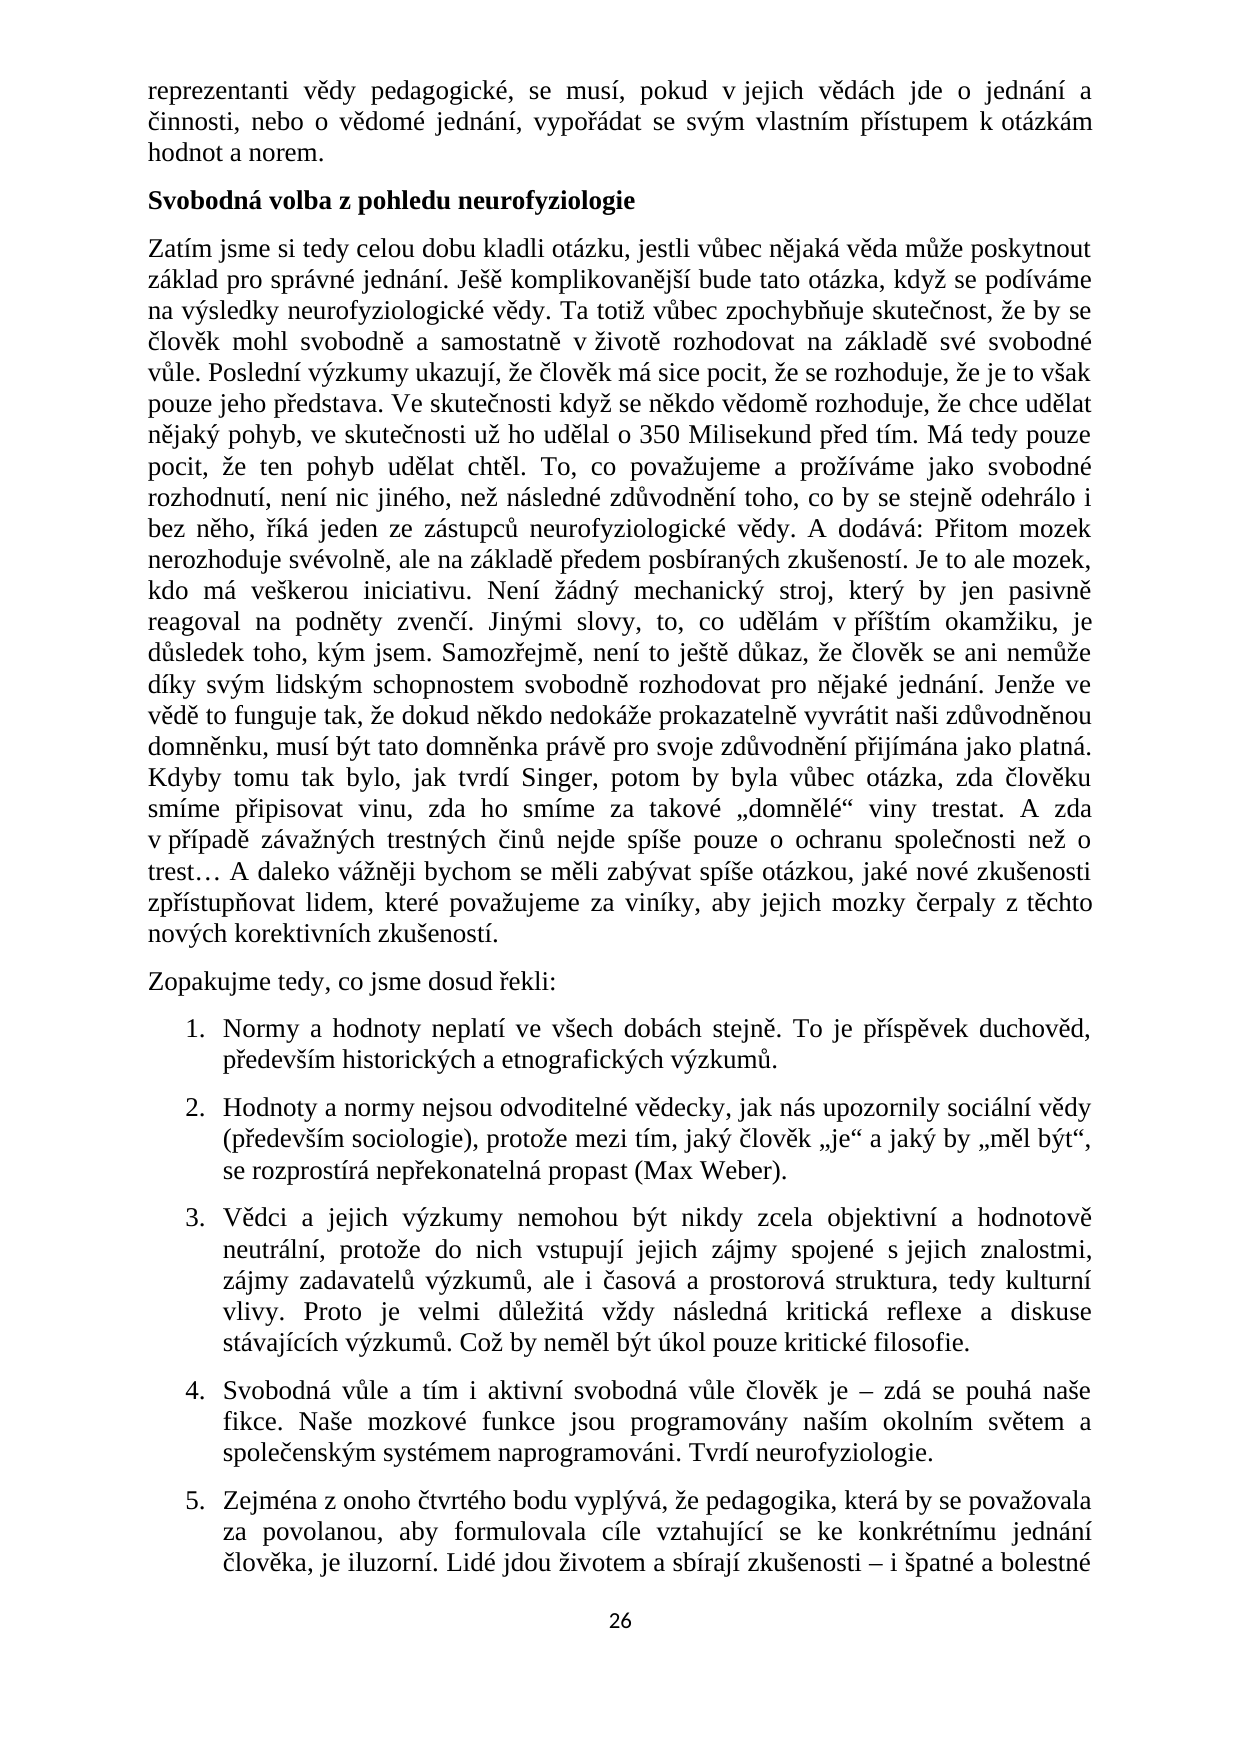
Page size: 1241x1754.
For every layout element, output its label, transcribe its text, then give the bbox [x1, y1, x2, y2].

list Vědci a jejich výzkumy nemohou být nikdy zcela objektivní a hodnotově neutrální, protože do nich vstupují jejich zájmy spojené s jejich znalostmi, zájmy zadavatelů výzkumů, ale i časová a prostorová struktura, tedy kulturní vlivy. Proto je velmi důležitá vždy následná kritická reflexe a diskuse stávajících výzkumů. Což by neměl být úkol pouze kritické filosofie. [185, 1202, 1093, 1357]
text reprezentanti vědy pedagogické, se musí, pokud v jejich vědách jde o jednání a činnosti, nebo o vědomé jednání, vypořádat se svým vlastním přístupem k otázkám hodnot a norem. [148, 74, 1093, 167]
text Svobodná volba z pohledu neurofyziologie [148, 184, 1093, 215]
text Zatím jsme si tedy celou dobu kladli otázku, jestli vůbec nějaká věda může poskytnout základ pro správné jednání. Ješě komplikovanější bude tato otázka, když se podíváme na výsledky neurofyziologické vědy. Ta totiž vůbec zpochybňuje skutečnost, že by se člověk mohl svobodně a samostatně v životě rozhodovat na základě své svobodné vůle. Poslední výzkumy ukazují, že člověk má sice pocit, že se rozhoduje, že je to však pouze jeho představa. Ve skutečnosti když se někdo vědomě rozhoduje, že chce udělat nějaký pohyb, ve skutečnosti už ho udělal o 350 Milisekund před tím. Má tedy pouze pocit, že ten pohyb udělat chtěl. To, co považujeme a prožíváme jako svobodné rozhodnutí, není nic jiného, než následné zdůvodnění toho, co by se stejně odehrálo i bez něho, říká jeden ze zástupců neurofyziologické vědy. A dodává: Přitom mozek nerozhoduje svévolně, ale na základě předem posbíraných zkušeností. Je to ale mozek, kdo má veškerou iniciativu. Není žádný mechanický stroj, který by jen pasivně reagoval na podněty zvenčí. Jinými slovy, to, co udělám v příštím okamžiku, je důsledek toho, kým jsem. Samozřejmě, není to ještě důkaz, že člověk se ani nemůže díky svým lidským schopnostem svobodně rozhodovat pro nějaké jednání. Jenže ve vědě to funguje tak, že dokud někdo nedokáže prokazatelně vyvrátit naši zdůvodněnou domněnku, musí být tato domněnka právě pro svoje zdůvodnění přijímána jako platná. Kdyby tomu tak bylo, jak tvrdí Singer, potom by byla vůbec otázka, zda člověku smíme připisovat vinu, zda ho smíme za takové „domnělé“ viny trestat. A zda v případě závažných trestných činů nejde spíše pouze o ochranu společnosti než o trest… A daleko vážněji bychom se měli zabývat spíše otázkou, jaké nové zkušenosti zpřístupňovat lidem, které považujeme za viníky, aby jejich mozky čerpaly z těchto nových korektivních zkušeností. [148, 232, 1093, 948]
list Hodnoty a normy nejsou odvoditelné vědecky, jak nás upozornily sociální vědy (především sociologie), protože mezi tím, jaký člověk „je“ a jaký by „měl být“, se rozprostírá nepřekonatelná propast (Max Weber). [185, 1091, 1093, 1185]
list Svobodná vůle a tím i aktivní svobodná vůle člověk je – zdá se pouhá naše fikce. Naše mozkové funkce jsou programovány naším okolním světem a společenským systémem naprogramováni. Tvrdí neurofyziologie. [185, 1374, 1093, 1467]
text Zopakujme tedy, co jsme dosud řekli: [148, 965, 1093, 996]
list Zejména z onoho čtvrtého bodu vyplývá, že pedagogika, která by se považovala za povolanou, aby formulovala cíle vztahující se ke konkrétnímu jednání člověka, je iluzorní. Lidé jdou životem a sbírají zkušenosti – i špatné a bolestné [185, 1484, 1093, 1577]
list Normy a hodnoty neplatí ve všech dobách stejně. To je příspěvek duchověd, především historických a etnografických výzkumů. [185, 1012, 1093, 1075]
